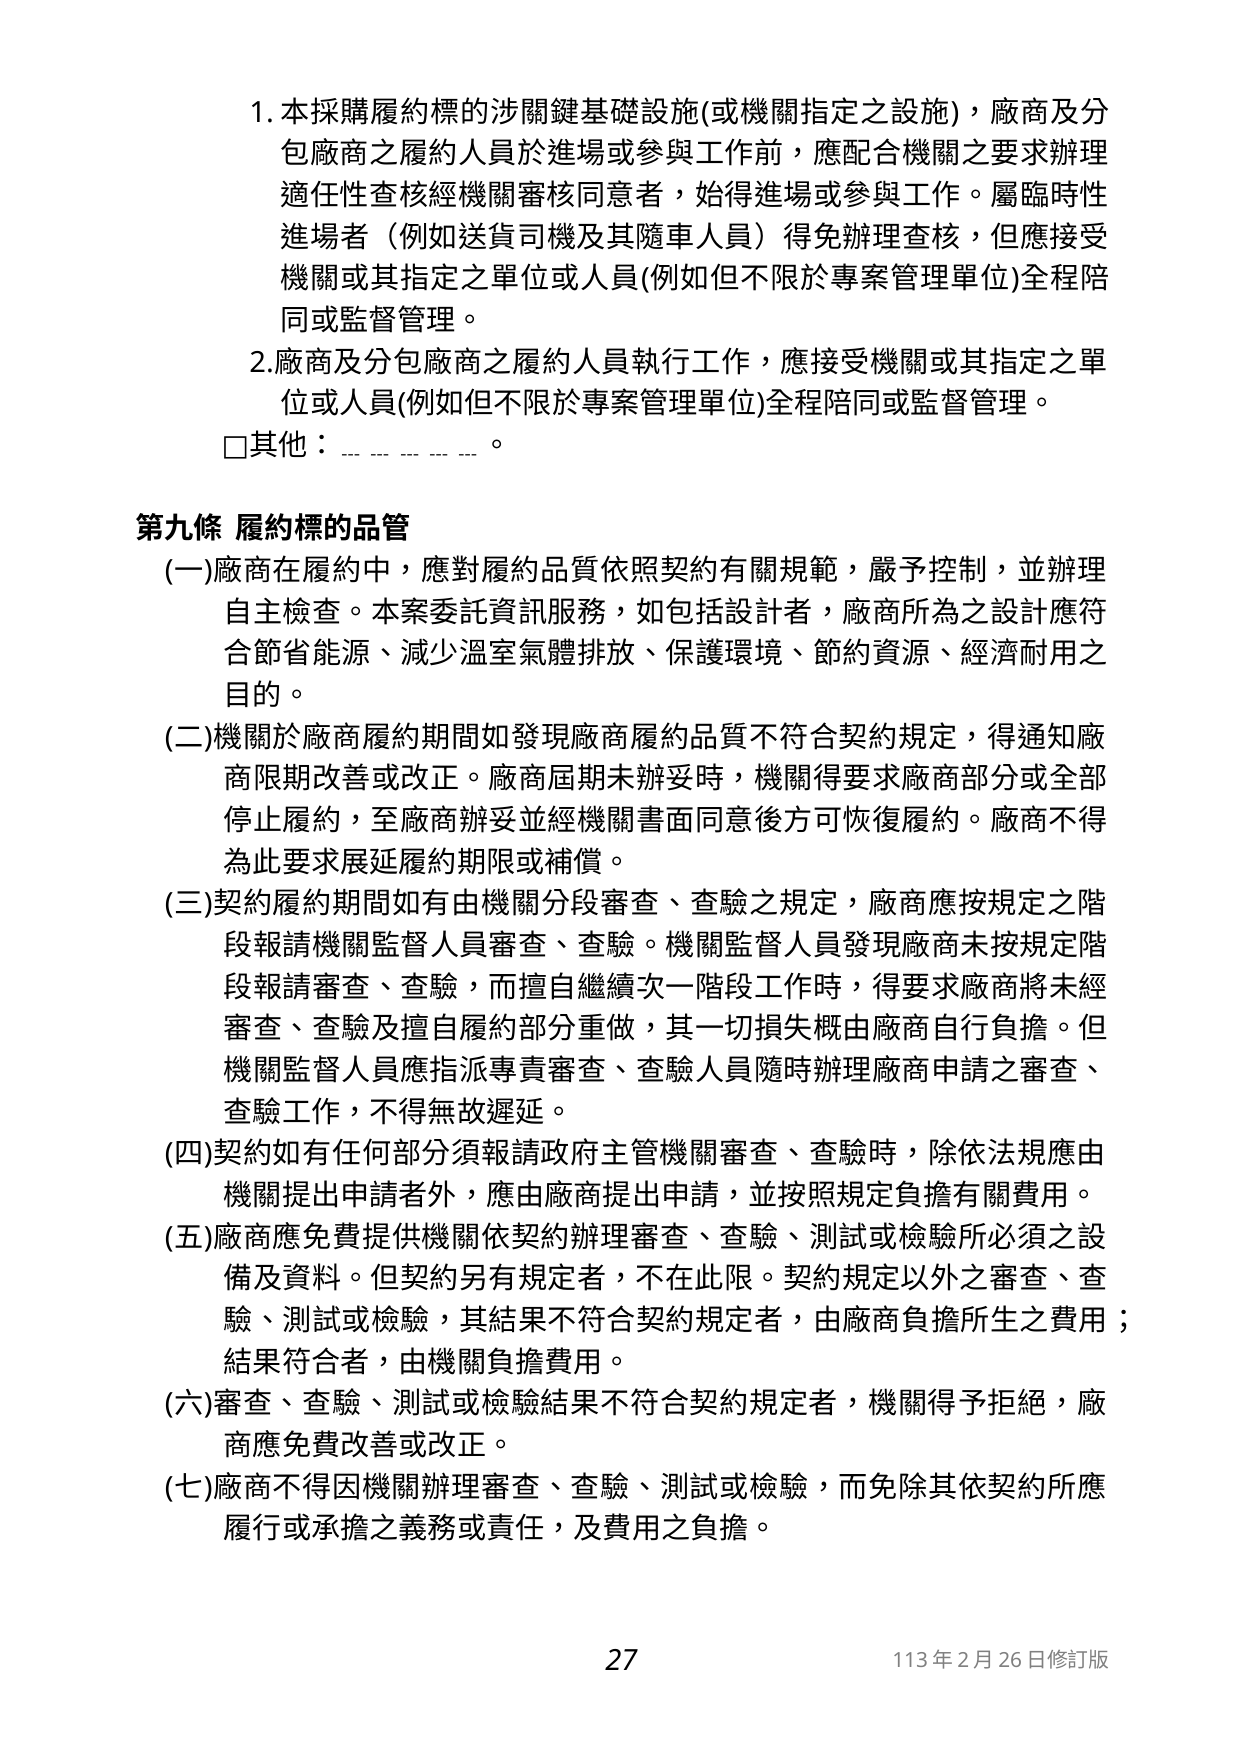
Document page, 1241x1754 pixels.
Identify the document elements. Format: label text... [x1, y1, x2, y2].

text (三)契約履約期間如有由機關分段審查、查驗之規定，廠商應按規定之階段報請機關監督人員審查、查驗。機關監督人員發現廠商未按規定階段報請審查、查驗，而擅自繼續次一階段工作時，得要求廠商將未經審查、查驗及擅自履約部分重做，其一切損失概由廠商自行負擔。但機關監督人員應指派專責審查、查驗人員隨時辦理廠商申請之審查、查驗工作，不得無故遲延。 [164, 880, 1109, 1130]
text 2.廠商及分包廠商之履約人員執行工作，應接受機關或其指定之單位或人員(例如但不限於專案管理單位)全程陪同或監督管理。 [249, 339, 1109, 422]
text (二)機關於廠商履約期間如發現廠商履約品質不符合契約規定，得通知廠商限期改善或改正。廠商屆期未辦妥時，機關得要求廠商部分或全部停止履約，至廠商辦妥並經機關書面同意後方可恢復履約。廠商不得為此要求展延履約期限或補償。 [164, 714, 1109, 880]
text (五)廠商應免費提供機關依契約辦理審查、查驗、測試或檢驗所必須之設備及資料。但契約另有規定者，不在此限。契約規定以外之審查、查驗、測試或檢驗，其結果不符合契約規定者，由廠商負擔所生之費用；結果符合者，由機關負擔費用。 [164, 1214, 1109, 1380]
text (七)廠商不得因機關辦理審查、查驗、測試或檢驗，而免除其依契約所應履行或承擔之義務或責任，及費用之負擔。 [164, 1464, 1109, 1547]
text (四)契約如有任何部分須報請政府主管機關審查、查驗時，除依法規應由機關提出申請者外，應由廠商提出申請，並按照規定負擔有關費用。 [164, 1130, 1109, 1214]
text □其他：﹍﹍﹍﹍﹍。 [221, 422, 1109, 464]
text 1. 本採購履約標的涉關鍵基礎設施(或機關指定之設施)，廠商及分包廠商之履約人員於進場或參與工作前，應配合機關之要求辦理適任性查核經機關審核同意者，始得進場或參與工作。屬臨時性進場者（例如送貨司機及其隨車人員）得免辦理查核，但應接受機關或其指定之單位或人員(例如但不限於專案管理單位)全程陪同或監督管理。 [249, 89, 1109, 339]
text (六)審查、查驗、測試或檢驗結果不符合契約規定者，機關得予拒絕，廠商應免費改善或改正。 [164, 1380, 1109, 1464]
text (一)廠商在履約中，應對履約品質依照契約有關規範，嚴予控制，並辦理自主檢查。本案委託資訊服務，如包括設計者，廠商所為之設計應符合節省能源、減少溫室氣體排放、保護環境、節約資源、經濟耐用之目的。 [164, 547, 1109, 714]
text 第九條 履約標的品管 [135, 505, 1109, 547]
